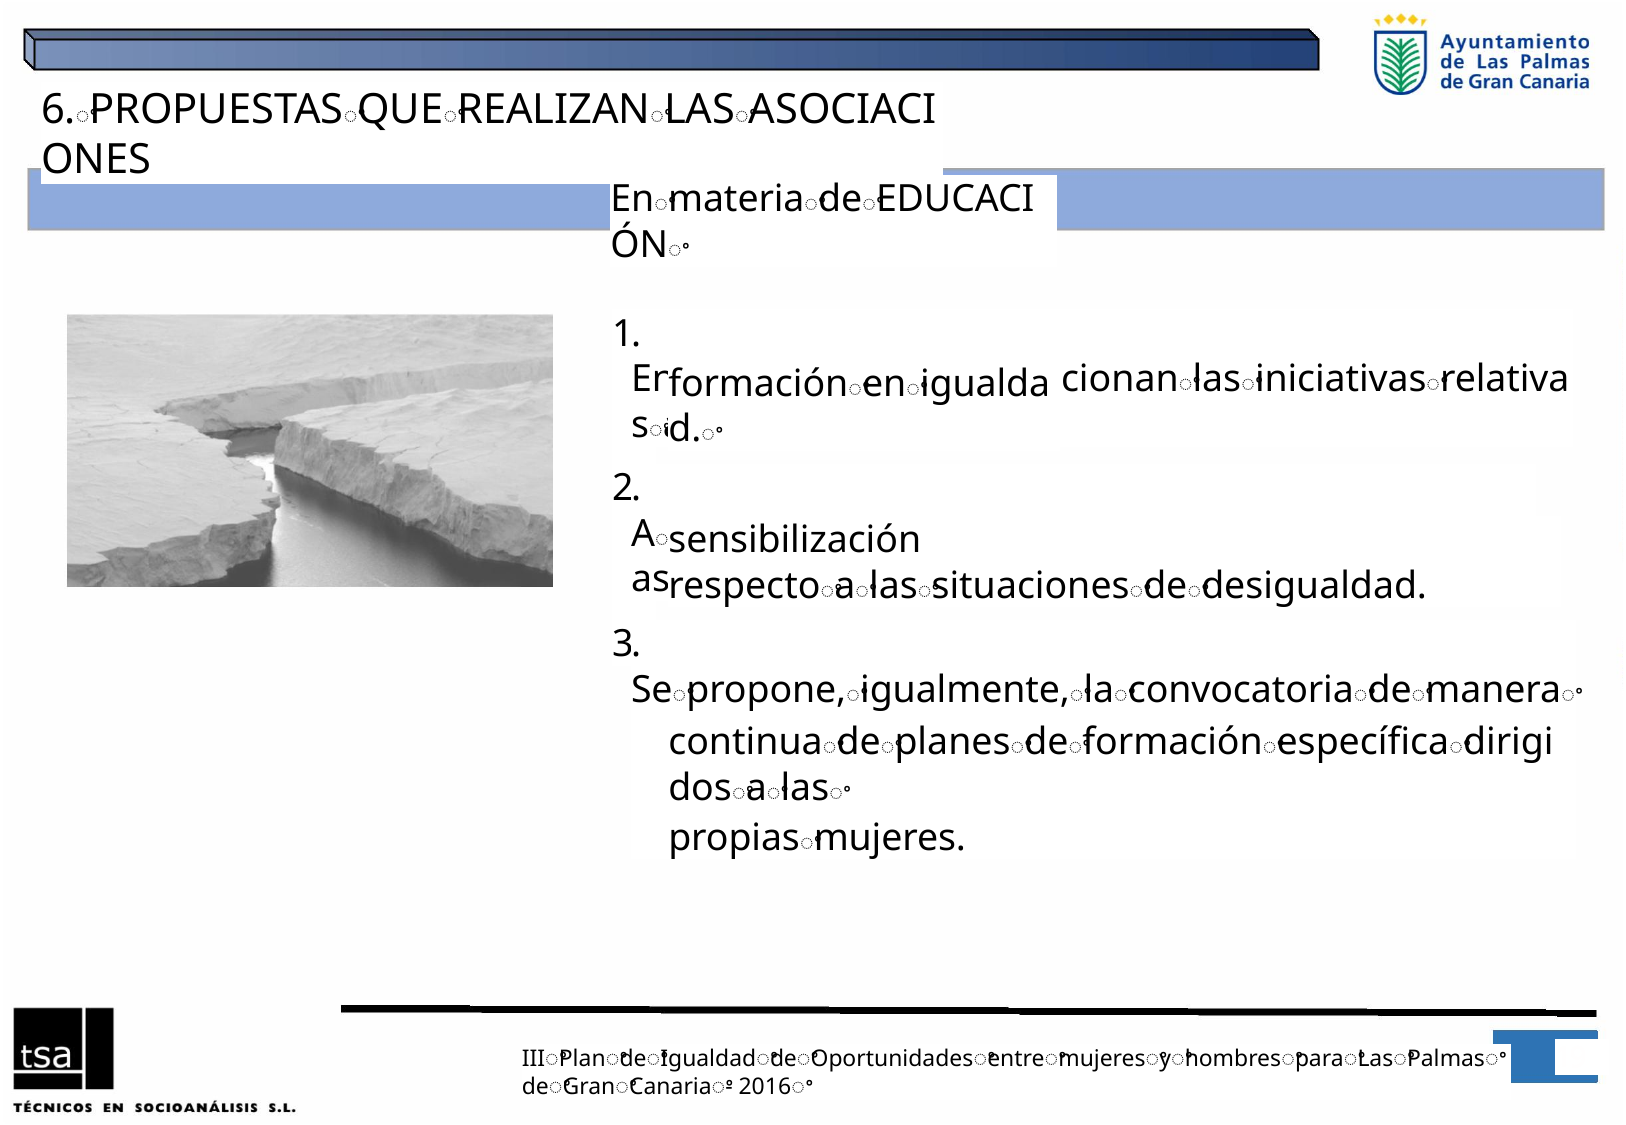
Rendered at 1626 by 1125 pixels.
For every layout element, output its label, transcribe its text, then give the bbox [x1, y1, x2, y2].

text 1 [1555, 1039, 1569, 1075]
text sensibilización respectoꢀaꢀlasꢀsituacionesꢀdeꢀdesigualdad. [668, 516, 1561, 607]
text formaciónꢀenꢀigualdad.ꢀ [668, 359, 1060, 451]
text . Seꢀpropone,ꢀigualmente,ꢀlaꢀconvocatoriaꢀdeꢀmaneraꢀ [631, 620, 1576, 711]
text continuaꢀdeꢀplanesꢀdeꢀformaciónꢀespecíficaꢀdirigidosꢀaꢀlasꢀ [668, 718, 1576, 809]
text IIIꢀPlanꢀdeꢀIgualdadꢀdeꢀOportunidadesꢀentreꢀmujeresꢀyꢀhombresꢀparaꢀLasꢀPalmasꢀdeꢀGranꢀCanariaꢀ- 2016ꢀ [522, 1044, 1511, 1100]
text 2 [612, 464, 631, 509]
text propiasꢀmujeres. [668, 813, 1576, 859]
text 1 [612, 309, 631, 355]
text 6.ꢀPROPUESTASꢀQUEꢀREALIZANꢀLASꢀASOCIACIONES [41, 82, 943, 184]
text EnꢀmateriaꢀdeꢀEDUCACIÓNꢀ [610, 175, 1057, 267]
text 3 [612, 620, 631, 666]
text . Enꢀprimerꢀlugarꢀseꢀmencionanꢀlasꢀiniciativasꢀrelativasꢀaꢀlaꢀ [631, 309, 1573, 447]
text 9 [1569, 1039, 1609, 1075]
text . Aꢀestaꢀseꢀleꢀuneꢀlaꢀpropuestaꢀdeꢀarticularꢀcampañasꢀdeꢀ [631, 464, 1536, 601]
